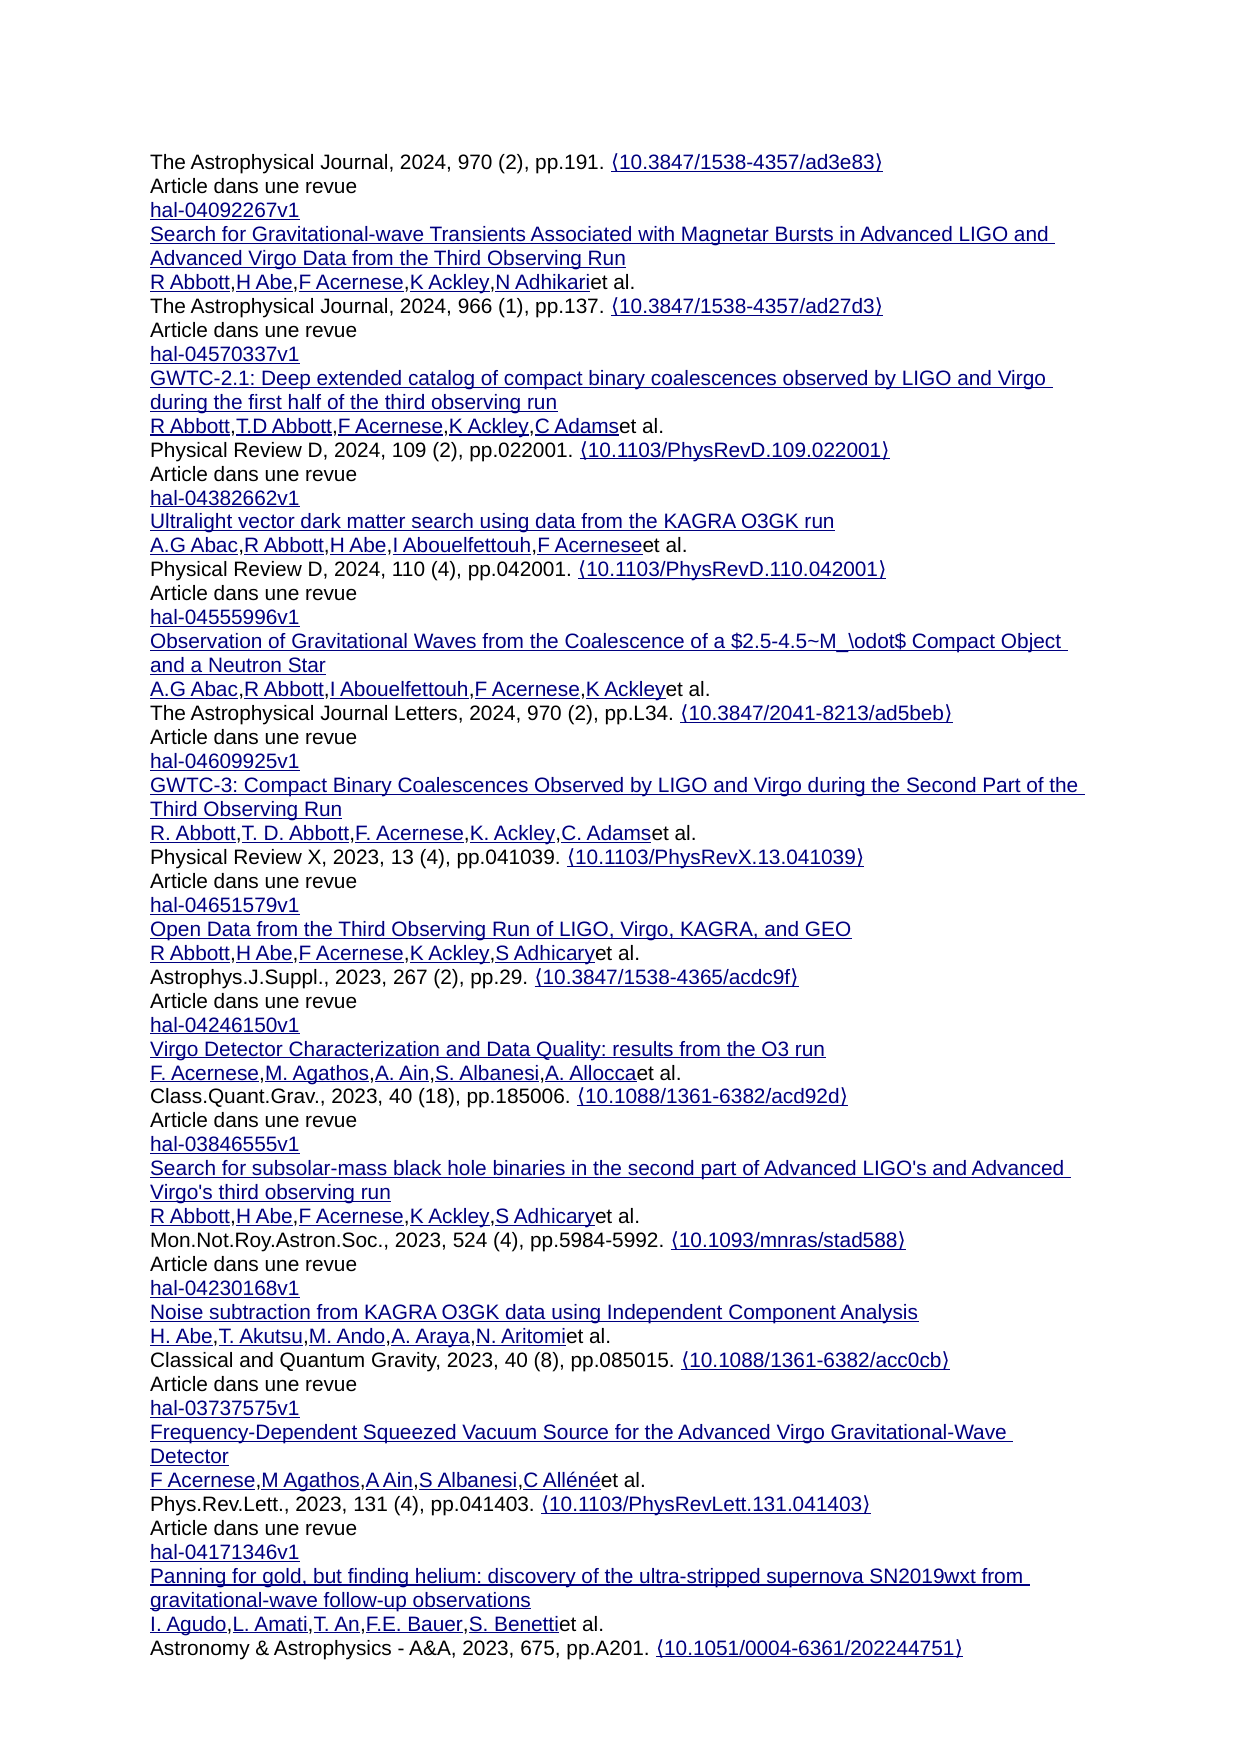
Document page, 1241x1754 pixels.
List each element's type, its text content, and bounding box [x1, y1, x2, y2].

table_cell Open Data from the Third Observing Run of LIGO, Virgo, KAGRA, and GEO R Abbott,H Abe,F Acernese,K Ackley,S Adhicaryet al. Astrophys.J.Suppl., 2023, 267 (2), pp.29. ⟨10.3847/1538-4365/acdc9f⟩ Article dans une revue hal-04246150v1 [150, 917, 1090, 1036]
table_cell Observation of Gravitational Waves from the Coalescence of a $2.5-4.5~M_\odot$ Compact Object and a Neutron Star A.G Abac,R Abbott,I Abouelfettouh,F Acernese,K Ackleyet al. The Astrophysical Journal Letters, 2024, 970 (2), pp.L34. ⟨10.3847/2041-8213/ad5beb⟩ Article dans une revue hal-04609925v1 [150, 629, 1090, 773]
table_cell Search for Gravitational-wave Transients Associated with Magnetar Bursts in Advanced LIGO and Advanced Virgo Data from the Third Observing Run R Abbott,H Abe,F Acernese,K Ackley,N Adhikariet al. The Astrophysical Journal, 2024, 966 (1), pp.137. ⟨10.3847/1538-4357/ad27d3⟩ Article dans une revue hal-04570337v1 [150, 222, 1090, 366]
table_cell The Astrophysical Journal, 2024, 970 (2), pp.191. ⟨10.3847/1538-4357/ad3e83⟩ Article dans une revue hal-04092267v1 [150, 150, 1090, 222]
table_cell Frequency-Dependent Squeezed Vacuum Source for the Advanced Virgo Gravitational-Wave Detector F Acernese,M Agathos,A Ain,S Albanesi,C Allénéet al. Phys.Rev.Lett., 2023, 131 (4), pp.041403. ⟨10.1103/PhysRevLett.131.041403⟩ Article dans une revue hal-04171346v1 [150, 1420, 1090, 1563]
table_cell Ultralight vector dark matter search using data from the KAGRA O3GK run A.G Abac,R Abbott,H Abe,I Abouelfettouh,F Acerneseet al. Physical Review D, 2024, 110 (4), pp.042001. ⟨10.1103/PhysRevD.110.042001⟩ Article dans une revue hal-04555996v1 [150, 509, 1090, 629]
table_cell Search for subsolar-mass black hole binaries in the second part of Advanced LIGO's and Advanced Virgo's third observing run R Abbott,H Abe,F Acernese,K Ackley,S Adhicaryet al. Mon.Not.Roy.Astron.Soc., 2023, 524 (4), pp.5984-5992. ⟨10.1093/mnras/stad588⟩ Article dans une revue hal-04230168v1 [150, 1156, 1090, 1300]
table_cell Virgo Detector Characterization and Data Quality: results from the O3 run F. Acernese,M. Agathos,A. Ain,S. Albanesi,A. Alloccaet al. Class.Quant.Grav., 2023, 40 (18), pp.185006. ⟨10.1088/1361-6382/acd92d⟩ Article dans une revue hal-03846555v1 [150, 1036, 1090, 1156]
table_cell Noise subtraction from KAGRA O3GK data using Independent Component Analysis H. Abe,T. Akutsu,M. Ando,A. Araya,N. Aritomiet al. Classical and Quantum Gravity, 2023, 40 (8), pp.085015. ⟨10.1088/1361-6382/acc0cb⟩ Article dans une revue hal-03737575v1 [150, 1300, 1090, 1420]
table_cell Panning for gold, but finding helium: discovery of the ultra-stripped supernova SN2019wxt from gravitational-wave follow-up observations I. Agudo,L. Amati,T. An,F.E. Bauer,S. Benettiet al. Astronomy & Astrophysics - A&A, 2023, 675, pp.A201. ⟨10.1051/0004-6361/202244751⟩ [150, 1564, 1090, 1659]
table_cell GWTC-3: Compact Binary Coalescences Observed by LIGO and Virgo during the Second Part of the Third Observing Run R. Abbott,T. D. Abbott,F. Acernese,K. Ackley,C. Adamset al. Physical Review X, 2023, 13 (4), pp.041039. ⟨10.1103/PhysRevX.13.041039⟩ Article dans une revue hal-04651579v1 [150, 773, 1090, 917]
table_cell GWTC-2.1: Deep extended catalog of compact binary coalescences observed by LIGO and Virgo during the first half of the third observing run R Abbott,T.D Abbott,F Acernese,K Ackley,C Adamset al. Physical Review D, 2024, 109 (2), pp.022001. ⟨10.1103/PhysRevD.109.022001⟩ Article dans une revue hal-04382662v1 [150, 366, 1090, 509]
